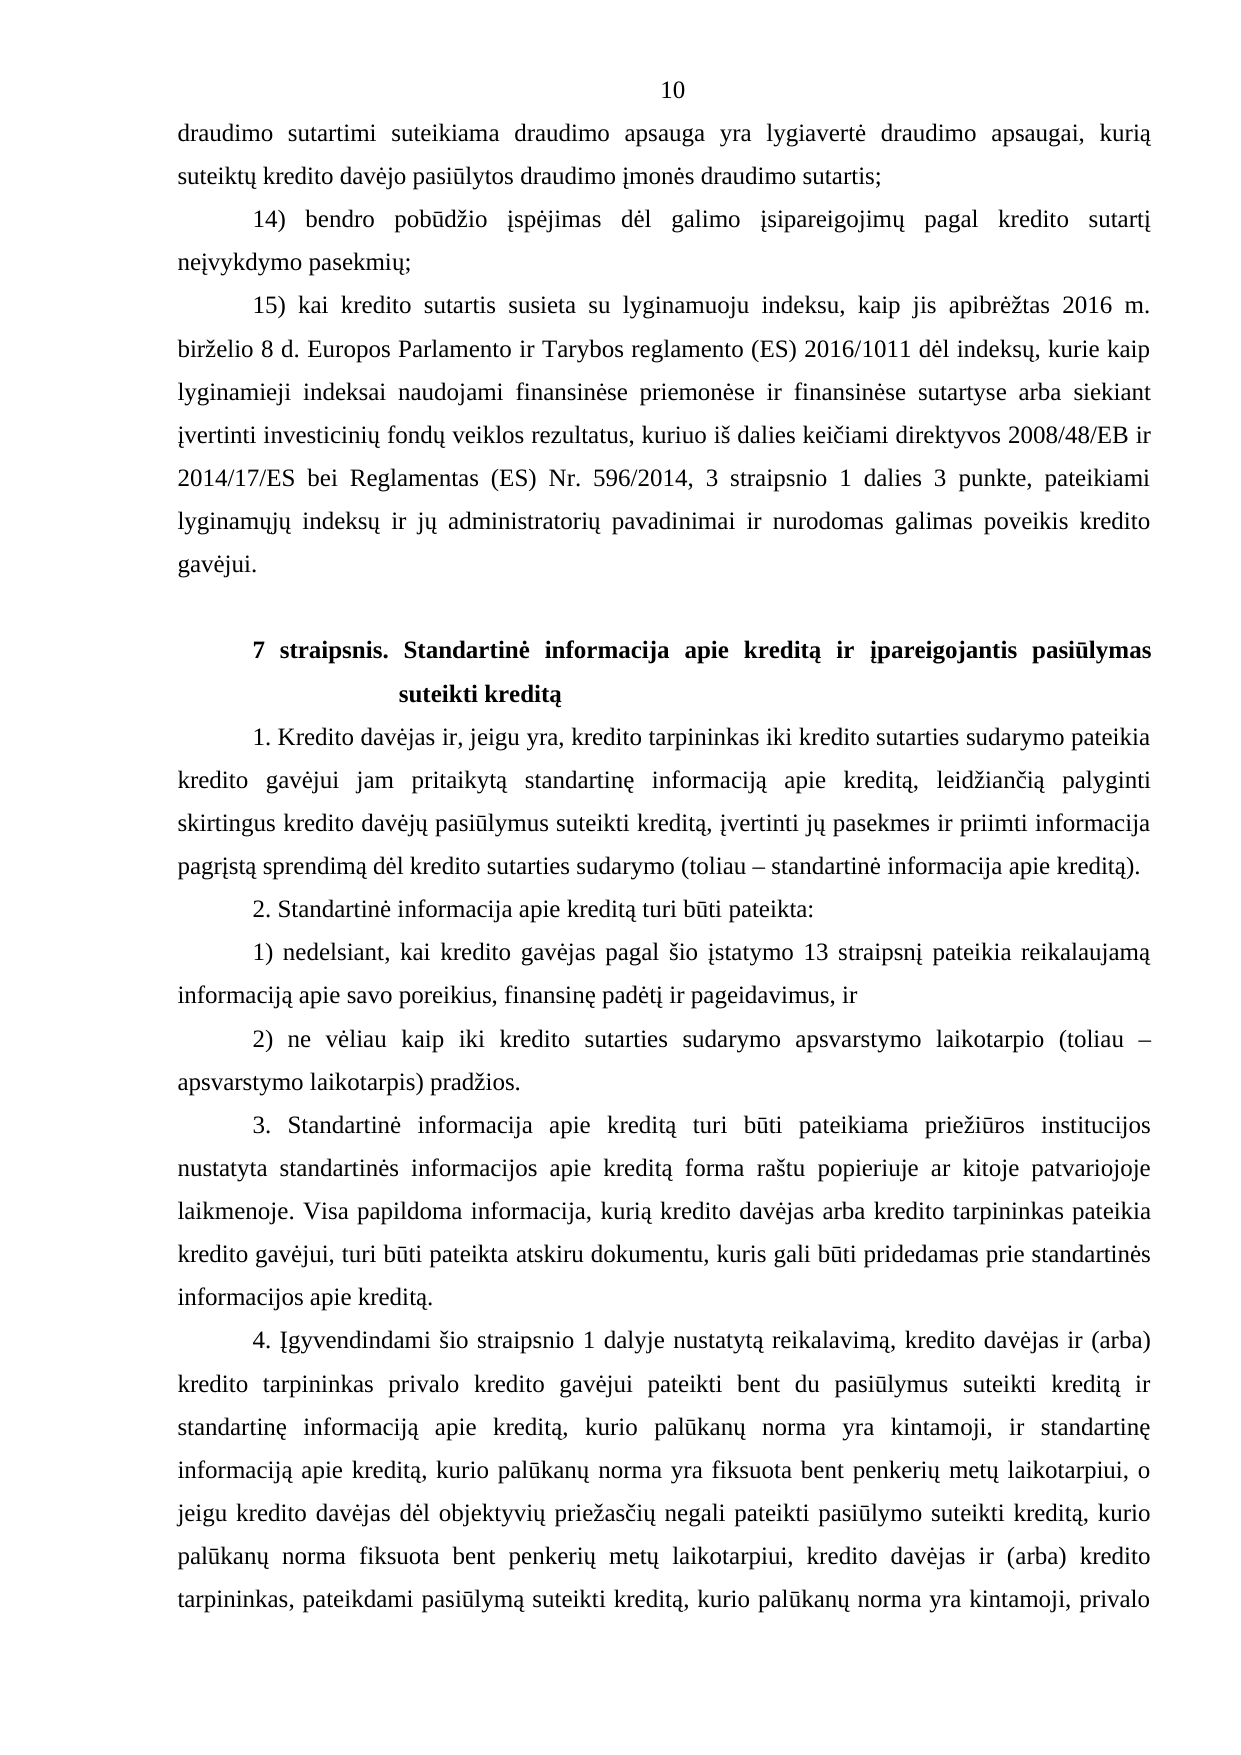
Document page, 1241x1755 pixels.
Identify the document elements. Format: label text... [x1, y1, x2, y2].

text 1. Kredito davėjas ir, jeigu yra, kredito tarpininkas iki kredito sutarties sudarymo pateikia kredito gavėjui jam pritaikytą standartinę informaciją apie kreditą, leidžiančią palyginti skirtingus kredito davėjų pasiūlymus suteikti kreditą, įvertinti jų pasekmes ir priimti informacija pagrįstą sprendimą dėl kredito sutarties sudarymo (toliau – standartinė informacija apie kreditą). [177, 722, 1152, 880]
text 14) bendro pobūdžio įspėjimas dėl galimo įsipareigojimų pagal kredito sutartį neįvykdymo pasekmių; [177, 204, 1152, 276]
text 2) ne vėliau kaip iki kredito sutarties sudarymo apsvarstymo laikotarpio (toliau – apsvarstymo laikotarpis) pradžios. [177, 1024, 1152, 1096]
text 15) kai kredito sutartis susieta su lyginamuoju indeksu, kaip jis apibrėžtas 2016 m. birželio 8 d. Europos Parlamento ir Tarybos reglamento (ES) 2016/1011 dėl indeksų, kurie kaip lyginamieji indeksai naudojami finansinėse priemonėse ir finansinėse sutartyse arba siekiant įvertinti investicinių fondų veiklos rezultatus, kuriuo iš dalies keičiami direktyvos 2008/48/EB ir 2014/17/ES bei Reglamentas (ES) Nr. 596/2014, 3 straipsnio 1 dalies 3 punkte, pateikiami lyginamųjų indeksų ir jų administratorių pavadinimai ir nurodomas galimas poveikis kredito gavėjui. [177, 291, 1152, 578]
text 2. Standartinė informacija apie kreditą turi būti pateikta: [177, 894, 1152, 923]
text draudimo sutartimi suteikiama draudimo apsauga yra lygiavertė draudimo apsaugai, kurią suteiktų kredito davėjo pasiūlytos draudimo įmonės draudimo sutartis; [177, 118, 1152, 190]
text 3. Standartinė informacija apie kreditą turi būti pateikiama priežiūros institucijos nustatyta standartinės informacijos apie kreditą forma raštu popieriuje ar kitoje patvariojoje laikmenoje. Visa papildoma informacija, kurią kredito davėjas arba kredito tarpininkas pateikia kredito gavėjui, turi būti pateikta atskiru dokumentu, kuris gali būti pridedamas prie standartinės informacijos apie kreditą. [177, 1110, 1152, 1311]
text 4. Įgyvendindami šio straipsnio 1 dalyje nustatytą reikalavimą, kredito davėjas ir (arba) kredito tarpininkas privalo kredito gavėjui pateikti bent du pasiūlymus suteikti kreditą ir standartinę informaciją apie kreditą, kurio palūkanų norma yra kintamoji, ir standartinę informaciją apie kreditą, kurio palūkanų norma yra fiksuota bent penkerių metų laikotarpiui, o jeigu kredito davėjas dėl objektyvių priežasčių negali pateikti pasiūlymo suteikti kreditą, kurio palūkanų norma fiksuota bent penkerių metų laikotarpiui, kredito davėjas ir (arba) kredito tarpininkas, pateikdami pasiūlymą suteikti kreditą, kurio palūkanų norma yra kintamoji, privalo [177, 1326, 1152, 1613]
text 1) nedelsiant, kai kredito gavėjas pagal šio įstatymo 13 straipsnį pateikia reikalaujamą informaciją apie savo poreikius, finansinę padėtį ir pageidavimus, ir [177, 937, 1152, 1009]
text 7 straipsnis. Standartinė informacija apie kreditą ir įpareigojantis pasiūlymas suteikti kreditą [252, 636, 1152, 707]
